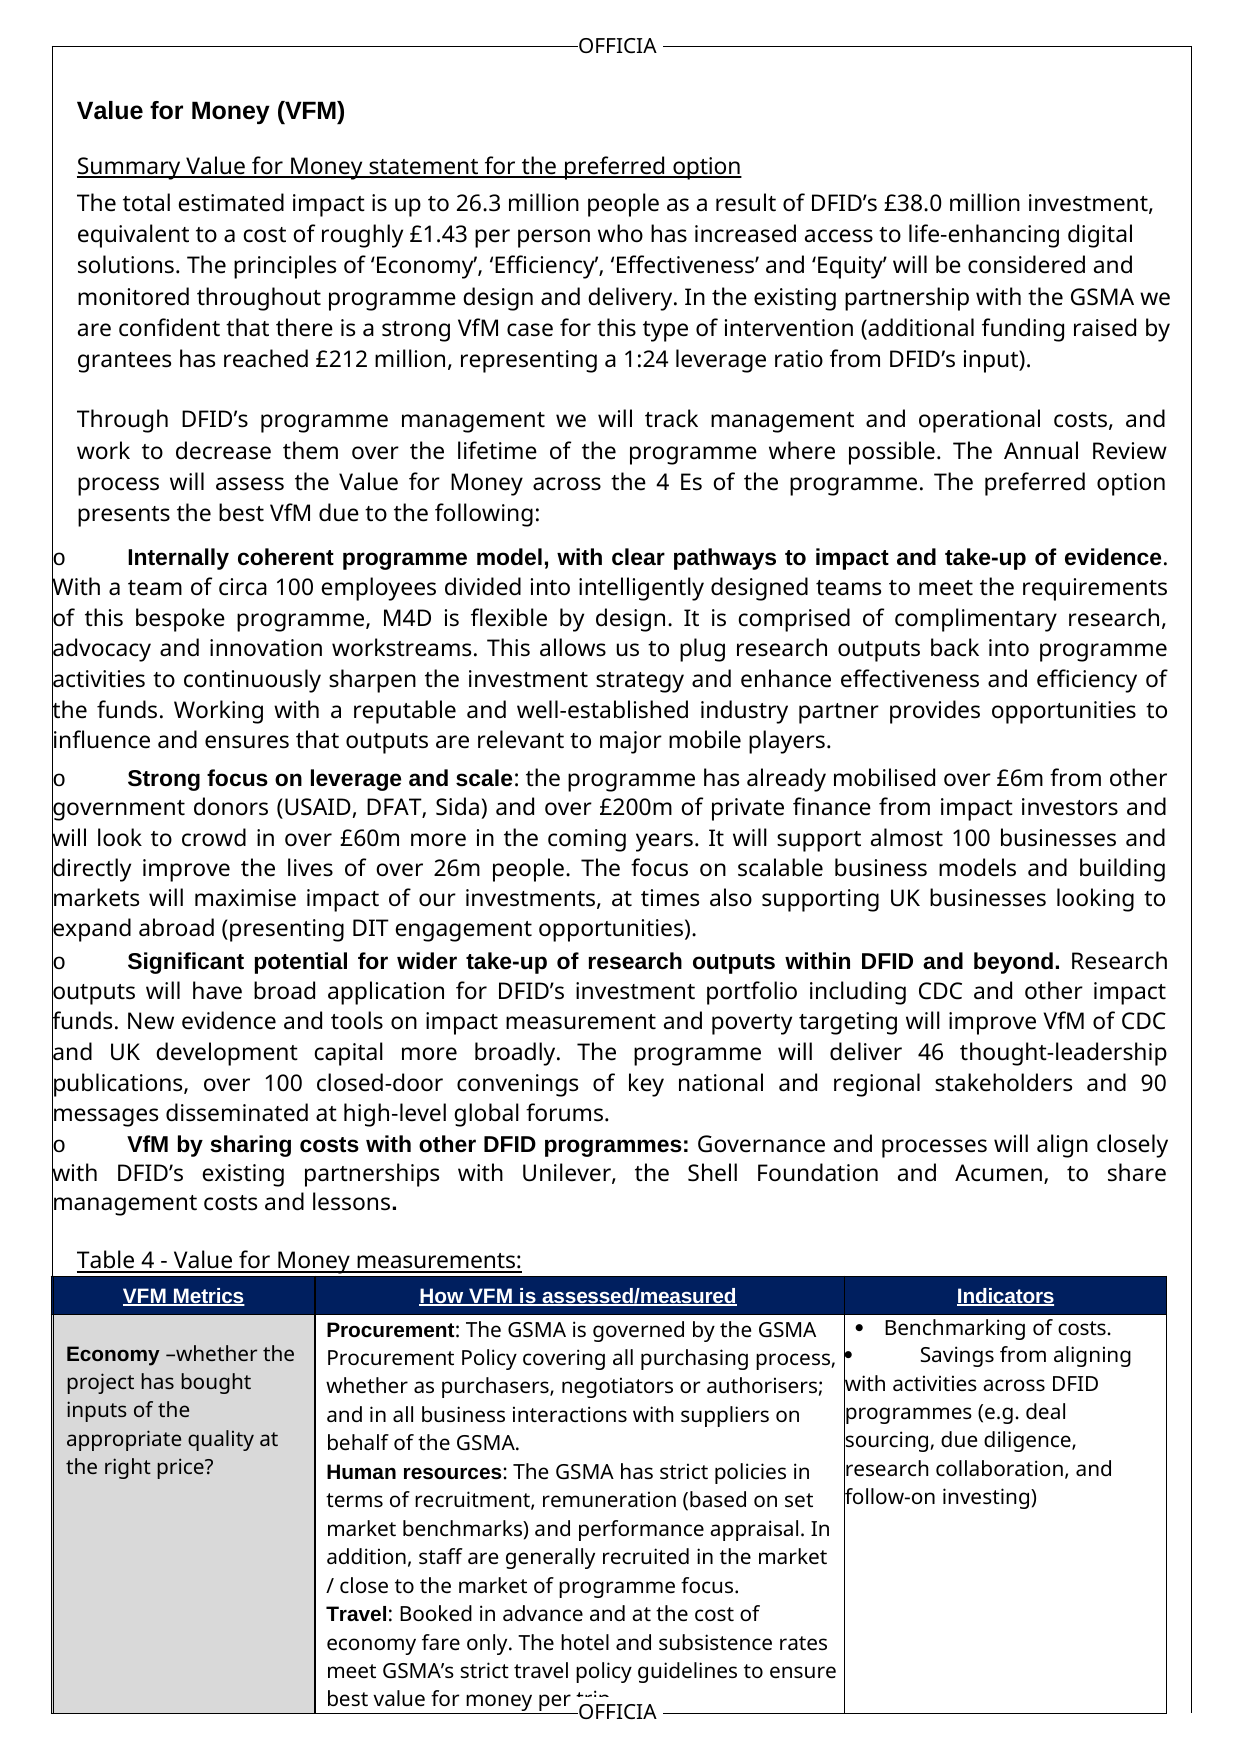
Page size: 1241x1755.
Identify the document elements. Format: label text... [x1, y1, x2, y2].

table_cell [1167, 1276, 1191, 1713]
table_cell How VFM is assessed/measured [316, 1277, 844, 1314]
table_header Value for Money (VFM) Summary Value for Money statement for the preferred option The total estimated impact is up to 26.3 million people as a result of DFID’s £38.0 million investment, equivalent to a cost of roughly £1.43 per person who has increased access to life-enhancing digital solutions. The principles of ‘Economy’, ‘Efficiency’, ‘Effectiveness’ and ‘Equity’ will be considered and monitored throughout programme design and delivery. In the existing partnership with the GSMA we are confident that there is a strong VfM case for this type of intervention (additional funding raised by grantees has reached £212 million, representing a 1:24 leverage ratio from DFID’s input). Through DFID’s programme management we will track management and operational costs, and work to decrease them over the lifetime of the programme where possible. The Annual Review process will assess the Value for Money across the 4 Es of the programme. The preferred option presents the best VfM due to the following: Internally coherent programme model, with clear pathways to impact and take-up of evidence. With a team of circa 100 employees divided into intelligently designed teams to meet the requirements of this bespoke programme, M4D is flexible by design. It is comprised of complimentary research, advocacy and innovation workstreams. This allows us to plug research outputs back into programme activities to continuously sharpen the investment strategy and enhance effectiveness and efficiency of the funds. Working with a reputable and well-established industry partner provides opportunities to influence and ensures that outputs are relevant to major mobile players. Strong focus on leverage and scale: the programme has already mobilised over £6m from other government donors (USAID, DFAT, Sida) and over £200m of private finance from impact investors and will look to crowd in over £60m more in the coming years. It will support almost 100 businesses and directly improve the lives of over 26m people. The focus on scalable business models and building markets will maximise impact of our investments, at times also supporting UK businesses looking to expand abroad (presenting DIT engagement opportunities). Significant potential for wider take-up of research outputs within DFID and beyond. Research outputs will have broad application for DFID’s investment portfolio including CDC and other impact funds. New evidence and tools on impact measurement and poverty targeting will improve VfM of CDC and UK development capital more broadly. The programme will deliver 46 thought-leadership publications, over 100 closed-door convenings of key national and regional stakeholders and 90 messages disseminated at high-level global forums. VfM by sharing costs with other DFID programmes: Governance and processes will align closely with DFID’s existing partnerships with Unilever, the Shell Foundation and Acumen, to share management costs and lessons. Table 4 - Value for Money measurements: [53, 47, 1191, 1276]
table_cell Benchmarking of costs. Savings from aligning with activities across DFID programmes (e.g. deal sourcing, due diligence, research collaboration, and follow-on investing) [845, 1315, 1166, 1713]
table_cell Procurement: The GSMA is governed by the GSMA Procurement Policy covering all purchasing process, whether as purchasers, negotiators or authorisers; and in all business interactions with suppliers on behalf of the GSMA. Human resources: The GSMA has strict policies in terms of recruitment, remuneration (based on set market benchmarks) and performance appraisal. In addition, staff are generally recruited in the market / close to the market of programme focus. Travel: Booked in advance and at the cost of economy fare only. The hotel and subsistence rates meet GSMA’s strict travel policy guidelines to ensure best value for money per trip. [316, 1315, 844, 1713]
table_cell Economy –whether the project has bought inputs of the appropriate quality at the right price? [54, 1315, 314, 1713]
table_cell VFM Metrics [54, 1277, 314, 1314]
table_cell Indicators [845, 1277, 1166, 1314]
